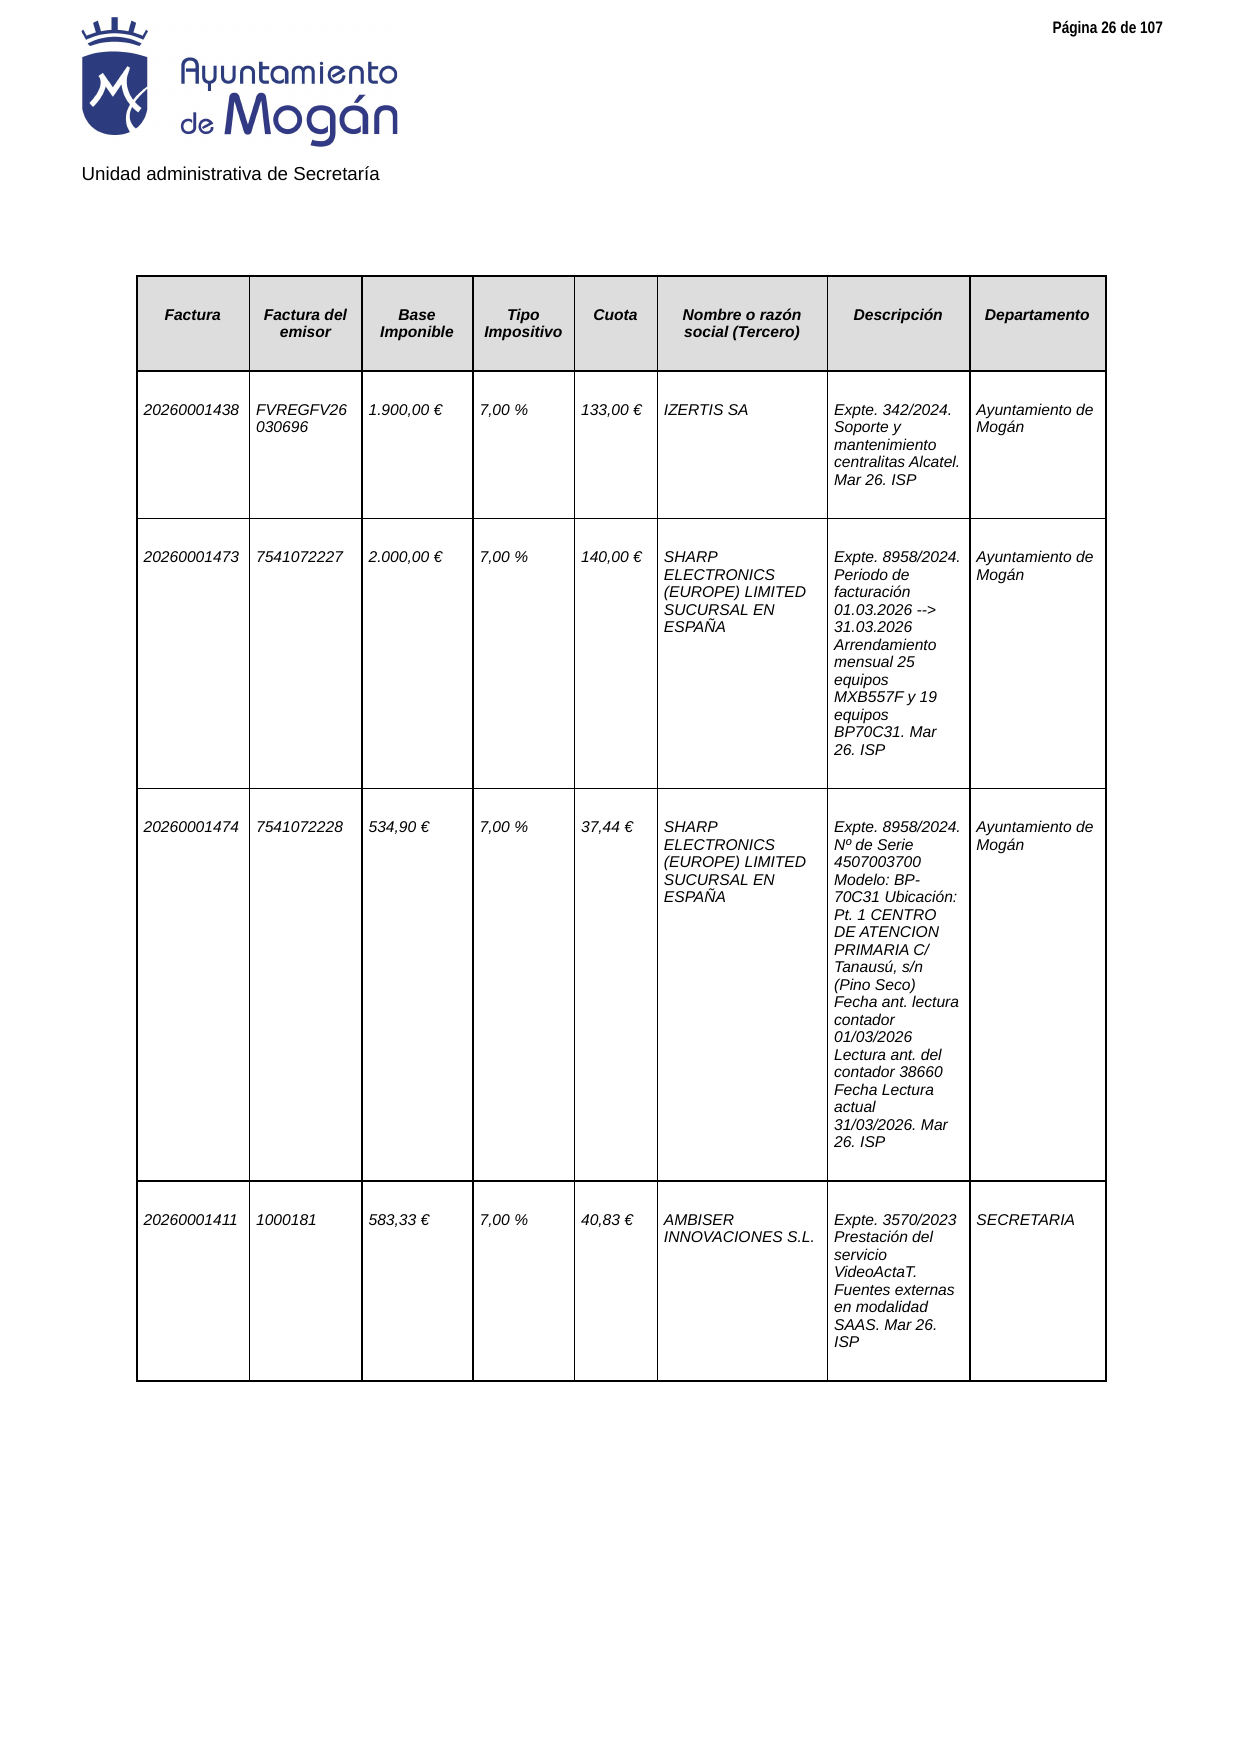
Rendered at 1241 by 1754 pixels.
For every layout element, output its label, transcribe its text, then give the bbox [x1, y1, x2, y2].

table_cell 20260001474 [138, 789, 249, 1180]
table_cell Ayuntamiento de Mogán [971, 789, 1105, 1180]
table_cell 1000181 [250, 1182, 361, 1380]
table_cell SECRETARIA [971, 1182, 1105, 1380]
table_header Cuota [575, 277, 657, 370]
table_cell 534,90 € [363, 789, 472, 1180]
table_header Tipo Impositivo [474, 277, 574, 370]
table_cell 133,00 € [575, 372, 657, 518]
table_cell Expte. 8958/2024. Periodo de facturación 01.03.2026 --> 31.03.2026 Arrendamiento mensual 25 equipos MXB557F y 19 equipos BP70C31. Mar 26. ISP [828, 519, 969, 788]
table_header Descripción [828, 277, 969, 370]
table_cell Ayuntamiento de Mogán [971, 519, 1105, 788]
table_cell 7,00 % [474, 789, 574, 1180]
table_cell Expte. 3570/2023 Prestación del servicio VideoActaT. Fuentes externas en modalidad SAAS. Mar 26. ISP [828, 1182, 969, 1380]
table_cell AMBISER INNOVACIONES S.L. [658, 1182, 827, 1380]
table_cell SHARP ELECTRONICS (EUROPE) LIMITED SUCURSAL EN ESPAÑA [658, 519, 827, 788]
table_cell 7541072227 [250, 519, 361, 788]
table_cell 7541072228 [250, 789, 361, 1180]
table_cell SHARP ELECTRONICS (EUROPE) LIMITED SUCURSAL EN ESPAÑA [658, 789, 827, 1180]
table_cell 2.000,00 € [363, 519, 472, 788]
picture [81, 17, 398, 153]
table_cell 7,00 % [474, 1182, 574, 1380]
table_cell 583,33 € [363, 1182, 472, 1380]
table_header Nombre o razón social (Tercero) [658, 277, 827, 370]
table_cell 40,83 € [575, 1182, 657, 1380]
table_header Factura [138, 277, 249, 370]
table_cell Expte. 342/2024. Soporte y mantenimiento centralitas Alcatel. Mar 26. ISP [828, 372, 969, 518]
table_cell Ayuntamiento de Mogán [971, 372, 1105, 518]
table_cell FVREGFV26030696 [250, 372, 361, 518]
table_cell 7,00 % [474, 519, 574, 788]
table_header Factura del emisor [250, 277, 361, 370]
table_cell IZERTIS SA [658, 372, 827, 518]
table_cell 37,44 € [575, 789, 657, 1180]
table_cell 20260001473 [138, 519, 249, 788]
table_cell 20260001438 [138, 372, 249, 518]
table_cell Expte. 8958/2024. Nº de Serie 4507003700 Modelo: BP-70C31 Ubicación: Pt. 1 CENTRO DE ATENCION PRIMARIA C/ Tanausú, s/n (Pino Seco) Fecha ant. lectura contador 01/03/2026 Lectura ant. del contador 38660 Fecha Lectura actual 31/03/2026. Mar 26. ISP [828, 789, 969, 1180]
table_cell 140,00 € [575, 519, 657, 788]
table_cell 7,00 % [474, 372, 574, 518]
table_cell 20260001411 [138, 1182, 249, 1380]
table_cell 1.900,00 € [363, 372, 472, 518]
table_header Departamento [971, 277, 1105, 370]
table_header Base Imponible [363, 277, 472, 370]
